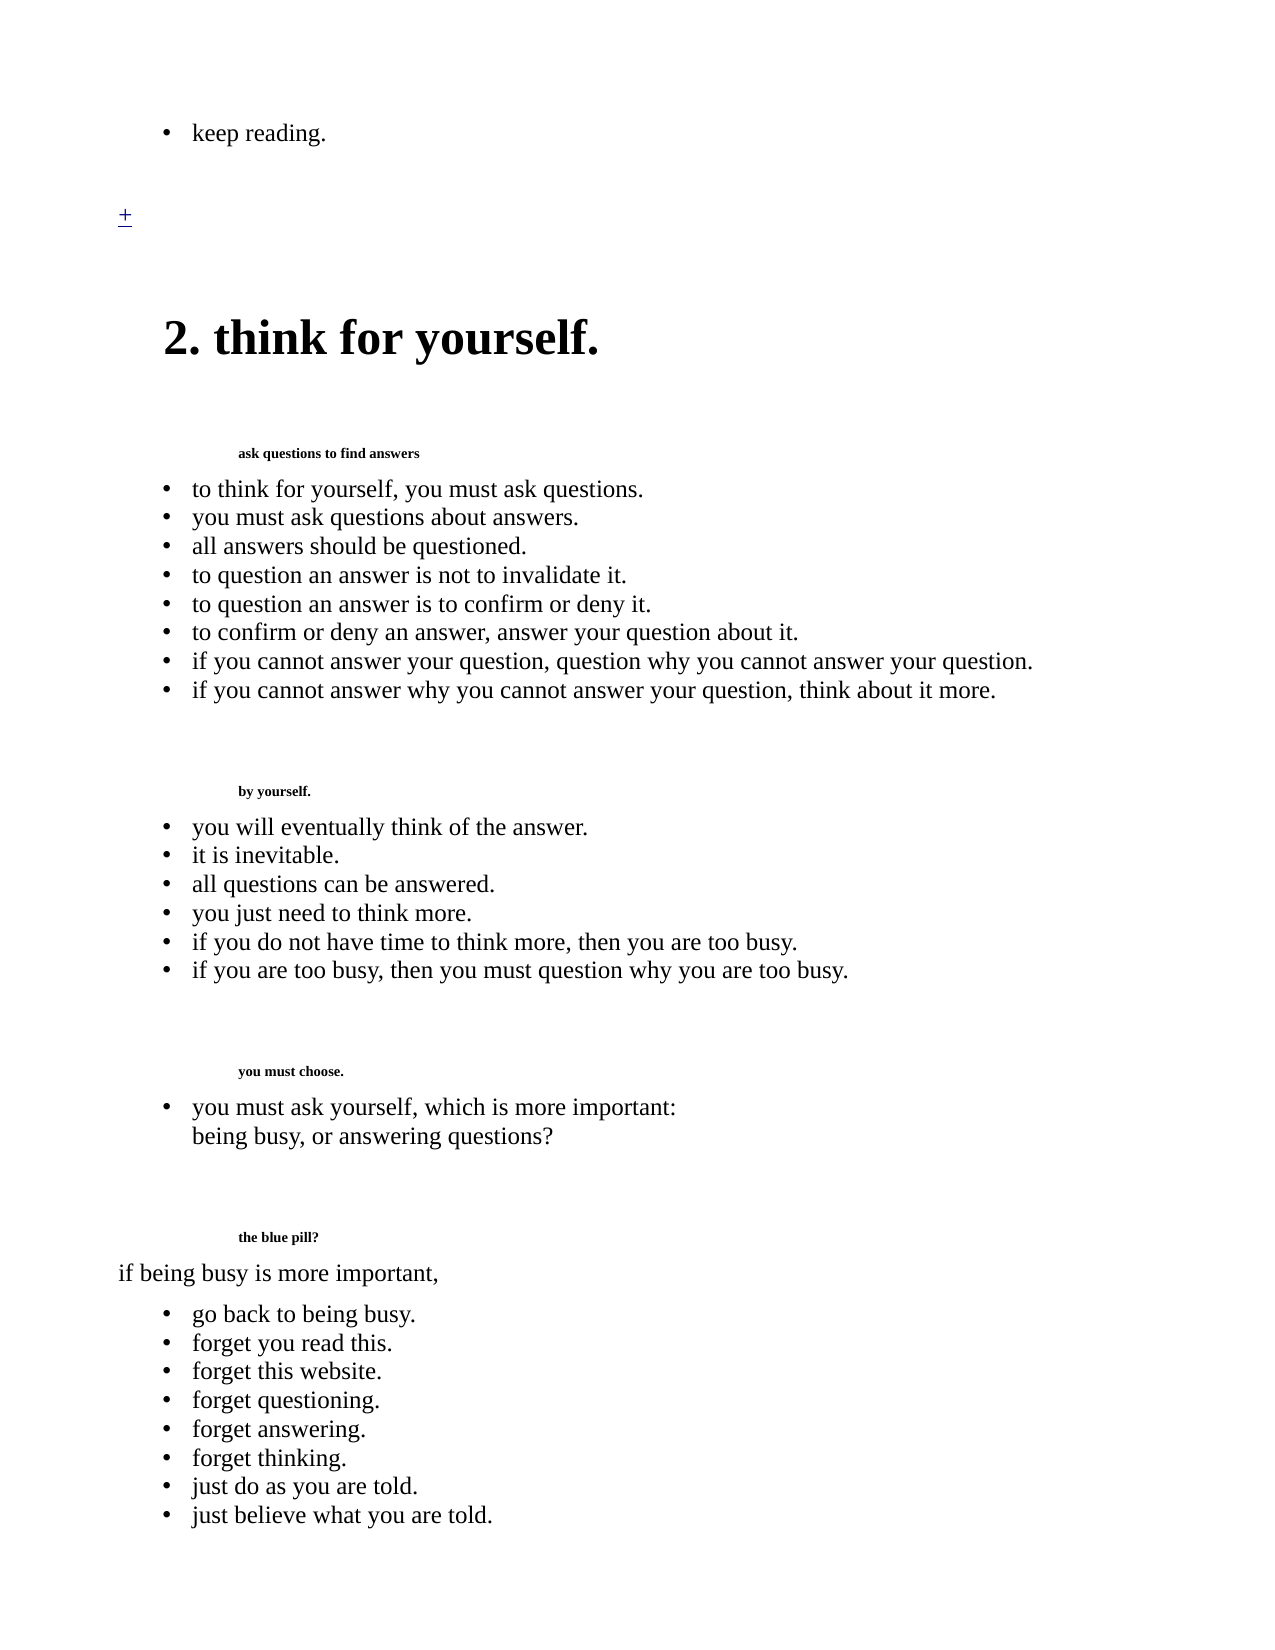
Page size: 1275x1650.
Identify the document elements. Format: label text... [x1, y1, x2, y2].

list forget answering. [162, 1414, 1157, 1443]
list forget thinking. [162, 1443, 1157, 1471]
text if being busy is more important, [118, 1258, 1157, 1286]
list all answers should be questioned. [162, 531, 1157, 560]
subtitle you must choose. [118, 1063, 1157, 1080]
subtitle 2. think for yourself. [118, 308, 1157, 366]
list it is inevitable. [162, 840, 1157, 869]
text + [118, 201, 1157, 229]
list you will eventually think of the answer. [162, 812, 1157, 840]
list to think for yourself, you must ask questions. [162, 474, 1157, 502]
list go back to being busy. [162, 1299, 1157, 1328]
subtitle by yourself. [118, 782, 1157, 799]
list all questions can be answered. [162, 869, 1157, 898]
list forget this website. [162, 1356, 1157, 1385]
list to confirm or deny an answer, answer your question about it. [162, 617, 1157, 646]
subtitle ask questions to find answers [118, 444, 1157, 461]
list forget questioning. [162, 1385, 1157, 1414]
list you must ask questions about answers. [162, 502, 1157, 531]
list just believe what you are told. [162, 1500, 1157, 1529]
subtitle the blue pill? [118, 1228, 1157, 1245]
list you just need to think more. [162, 898, 1157, 927]
list you must ask yourself, which is more important: being busy, or answering questions? [162, 1092, 1157, 1150]
list forget you read this. [162, 1328, 1157, 1356]
list if you do not have time to think more, then you are too busy. [162, 927, 1157, 955]
list if you are too busy, then you must question why you are too busy. [162, 955, 1157, 984]
list just do as you are told. [162, 1471, 1157, 1500]
list if you cannot answer why you cannot answer your question, think about it more. [162, 675, 1157, 704]
list if you cannot answer your question, question why you cannot answer your question. [162, 646, 1157, 675]
list to question an answer is to confirm or deny it. [162, 589, 1157, 617]
list to question an answer is not to invalidate it. [162, 560, 1157, 589]
list keep reading. [162, 118, 1157, 147]
